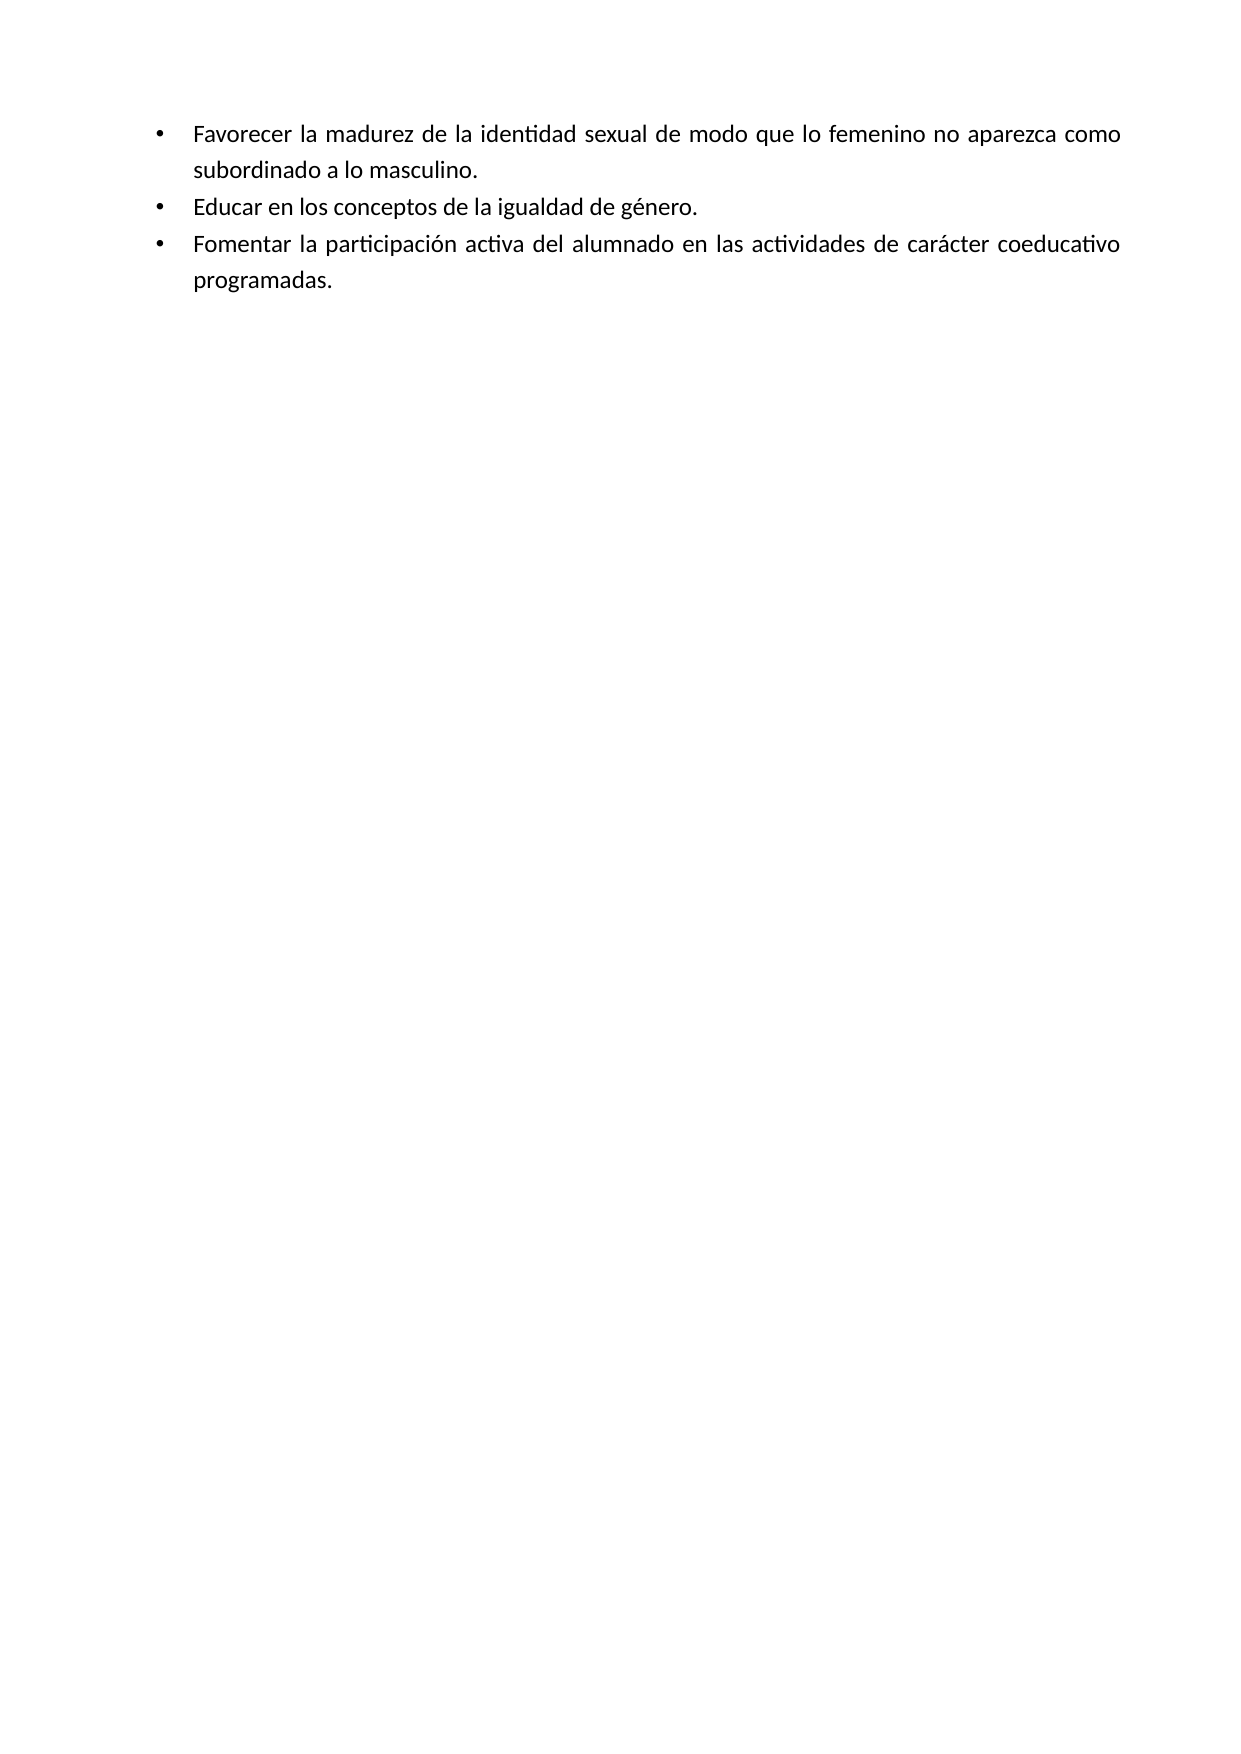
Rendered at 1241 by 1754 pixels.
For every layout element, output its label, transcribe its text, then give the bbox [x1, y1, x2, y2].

list Educar en los conceptos de la igualdad de género. [156, 191, 1122, 222]
list Favorecer la madurez de la identidad sexual de modo que lo femenino no aparezca como subordinado a lo masculino. [156, 118, 1122, 185]
list Fomentar la participación activa del alumnado en las actividades de carácter coeducativo programadas. [156, 228, 1122, 295]
